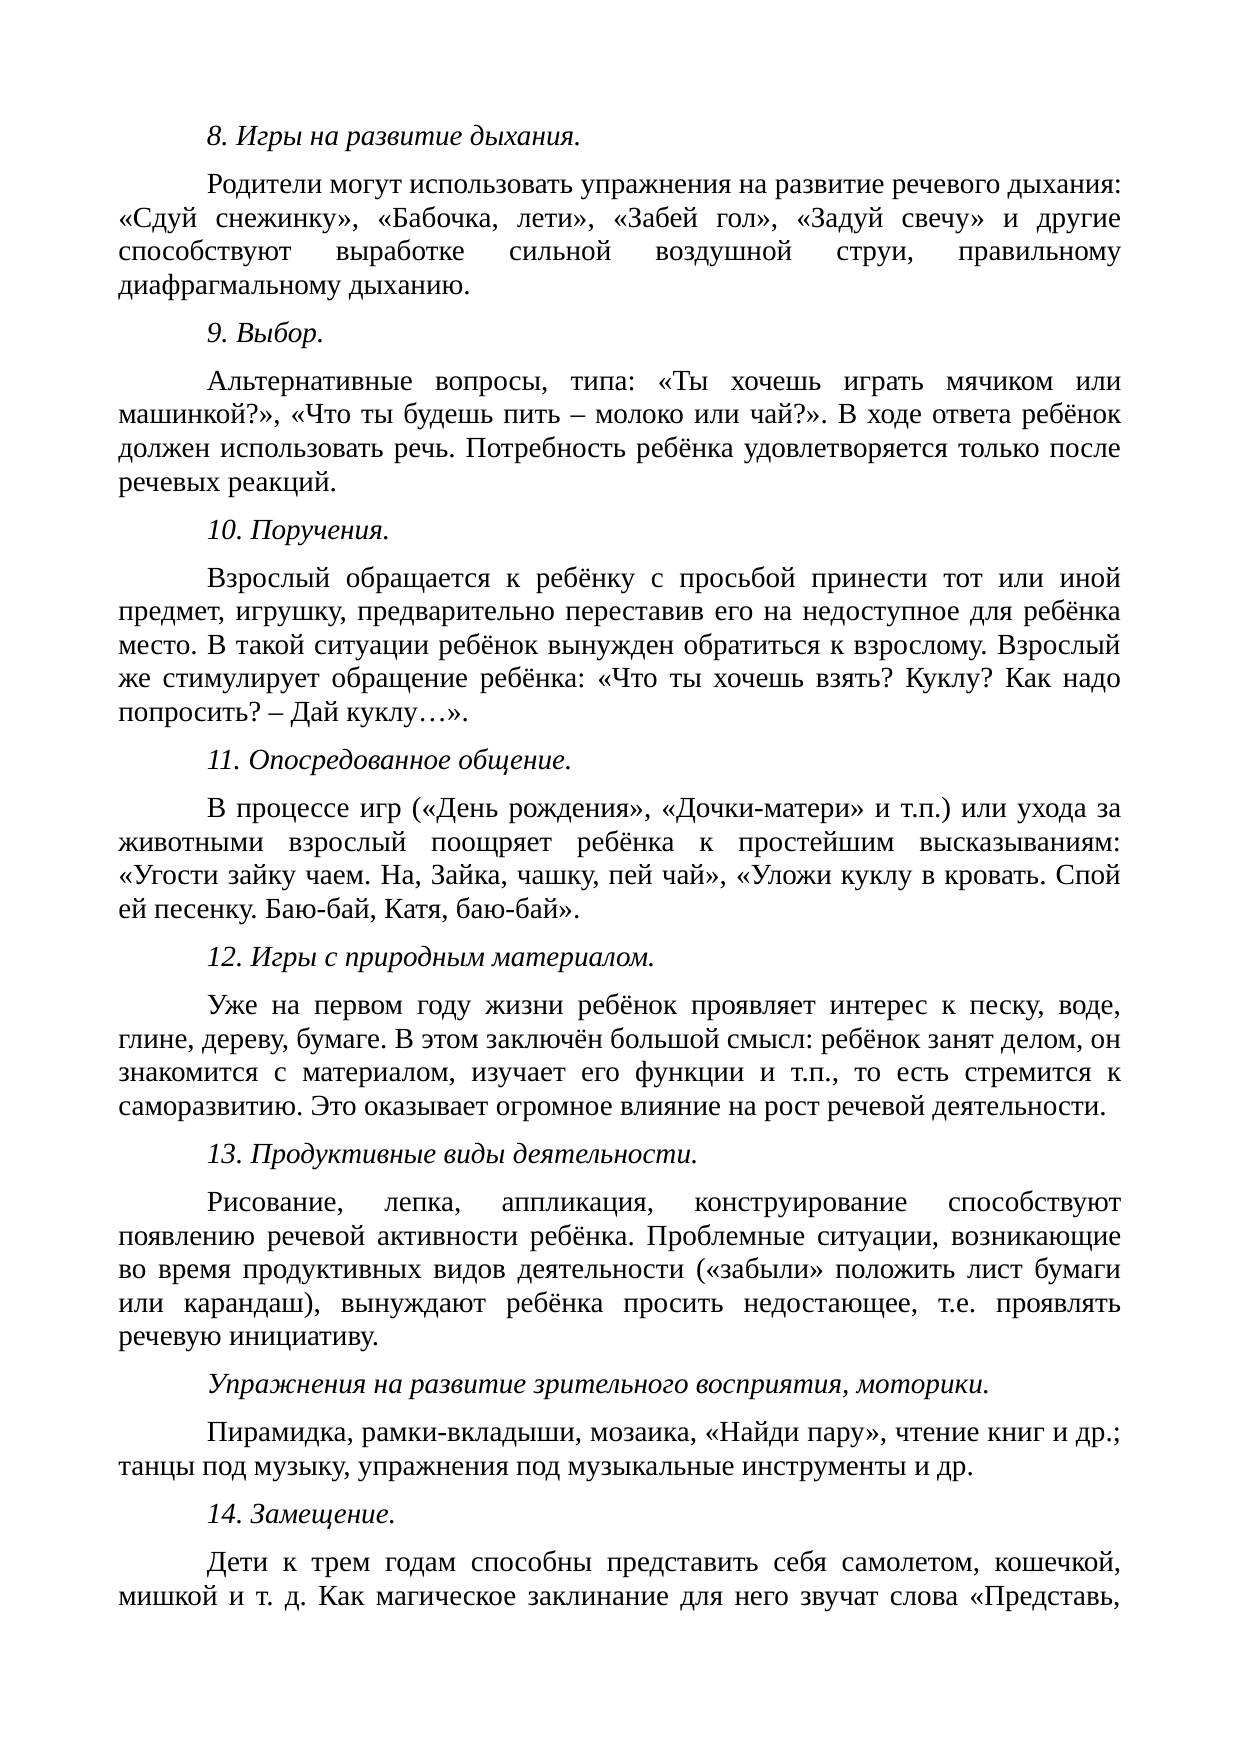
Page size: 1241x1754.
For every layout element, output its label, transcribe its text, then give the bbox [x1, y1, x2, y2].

text Пирамидка, рамки-вкладыши, мозаика, «Найди пару», чтение книг и др.; танцы под музыку, упражнения под музыкальные инструменты и др. [118, 1414, 1122, 1482]
text Родители могут использовать упражнения на развитие речевого дыхания: «Сдуй снежинку», «Бабочка, лети», «Забей гол», «Задуй свечу» и другие способствуют выработке сильной воздушной струи, правильному диафрагмальному дыханию. [118, 166, 1122, 300]
text Дети к трем годам способны представить себя самолетом, кошечкой, мишкой и т. д. Как магическое заклинание для него звучат слова «Представь, [118, 1544, 1122, 1611]
text Альтернативные вопросы, типа: «Ты хочешь играть мячиком или машинкой?», «Что ты будешь пить – молоко или чай?». В ходе ответа ребёнок должен использовать речь. Потребность ребёнка удовлетворяется только после речевых реакций. [118, 363, 1122, 497]
text Рисование, лепка, аппликация, конструирование способствуют появлению речевой активности ребёнка. Проблемные ситуации, возникающие во время продуктивных видов деятельности («забыли» положить лист бумаги или карандаш), вынуждают ребёнка просить недостающее, т.е. проявлять речевую инициативу. [118, 1184, 1122, 1352]
text 10. Поручения. [118, 512, 1122, 545]
text В процессе игр («День рождения», «Дочки-матери» и т.п.) или ухода за животными взрослый поощряет ребёнка к простейшим высказываниям: «Угости зайку чаем. На, Зайка, чашку, пей чай», «Уложи куклу в кровать. Спой ей песенку. Баю-бай, Катя, баю-бай». [118, 790, 1122, 924]
text 14. Замещение. [118, 1496, 1122, 1530]
text 12. Игры с природным материалом. [118, 939, 1122, 973]
text 13. Продуктивные виды деятельности. [118, 1136, 1122, 1169]
text 9. Выбор. [118, 315, 1122, 348]
text Уже на первом году жизни ребёнок проявляет интерес к песку, воде, глине, дереву, бумаге. В этом заключён большой смысл: ребёнок занят делом, он знакомится с материалом, изучает его функции и т.п., то есть стремится к саморазвитию. Это оказывает огромное влияние на рост речевой деятельности. [118, 987, 1122, 1121]
text 8. Игры на развитие дыхания. [118, 118, 1122, 152]
text 11. Опосредованное общение. [118, 742, 1122, 776]
text Упражнения на развитие зрительного восприятия, моторики. [118, 1366, 1122, 1400]
text Взрослый обращается к ребёнку с просьбой принести тот или иной предмет, игрушку, предварительно переставив его на недоступное для ребёнка место. В такой ситуации ребёнок вынужден обратиться к взрослому. Взрослый же стимулирует обращение ребёнка: «Что ты хочешь взять? Куклу? Как надо попросить? – Дай куклу…». [118, 560, 1122, 728]
